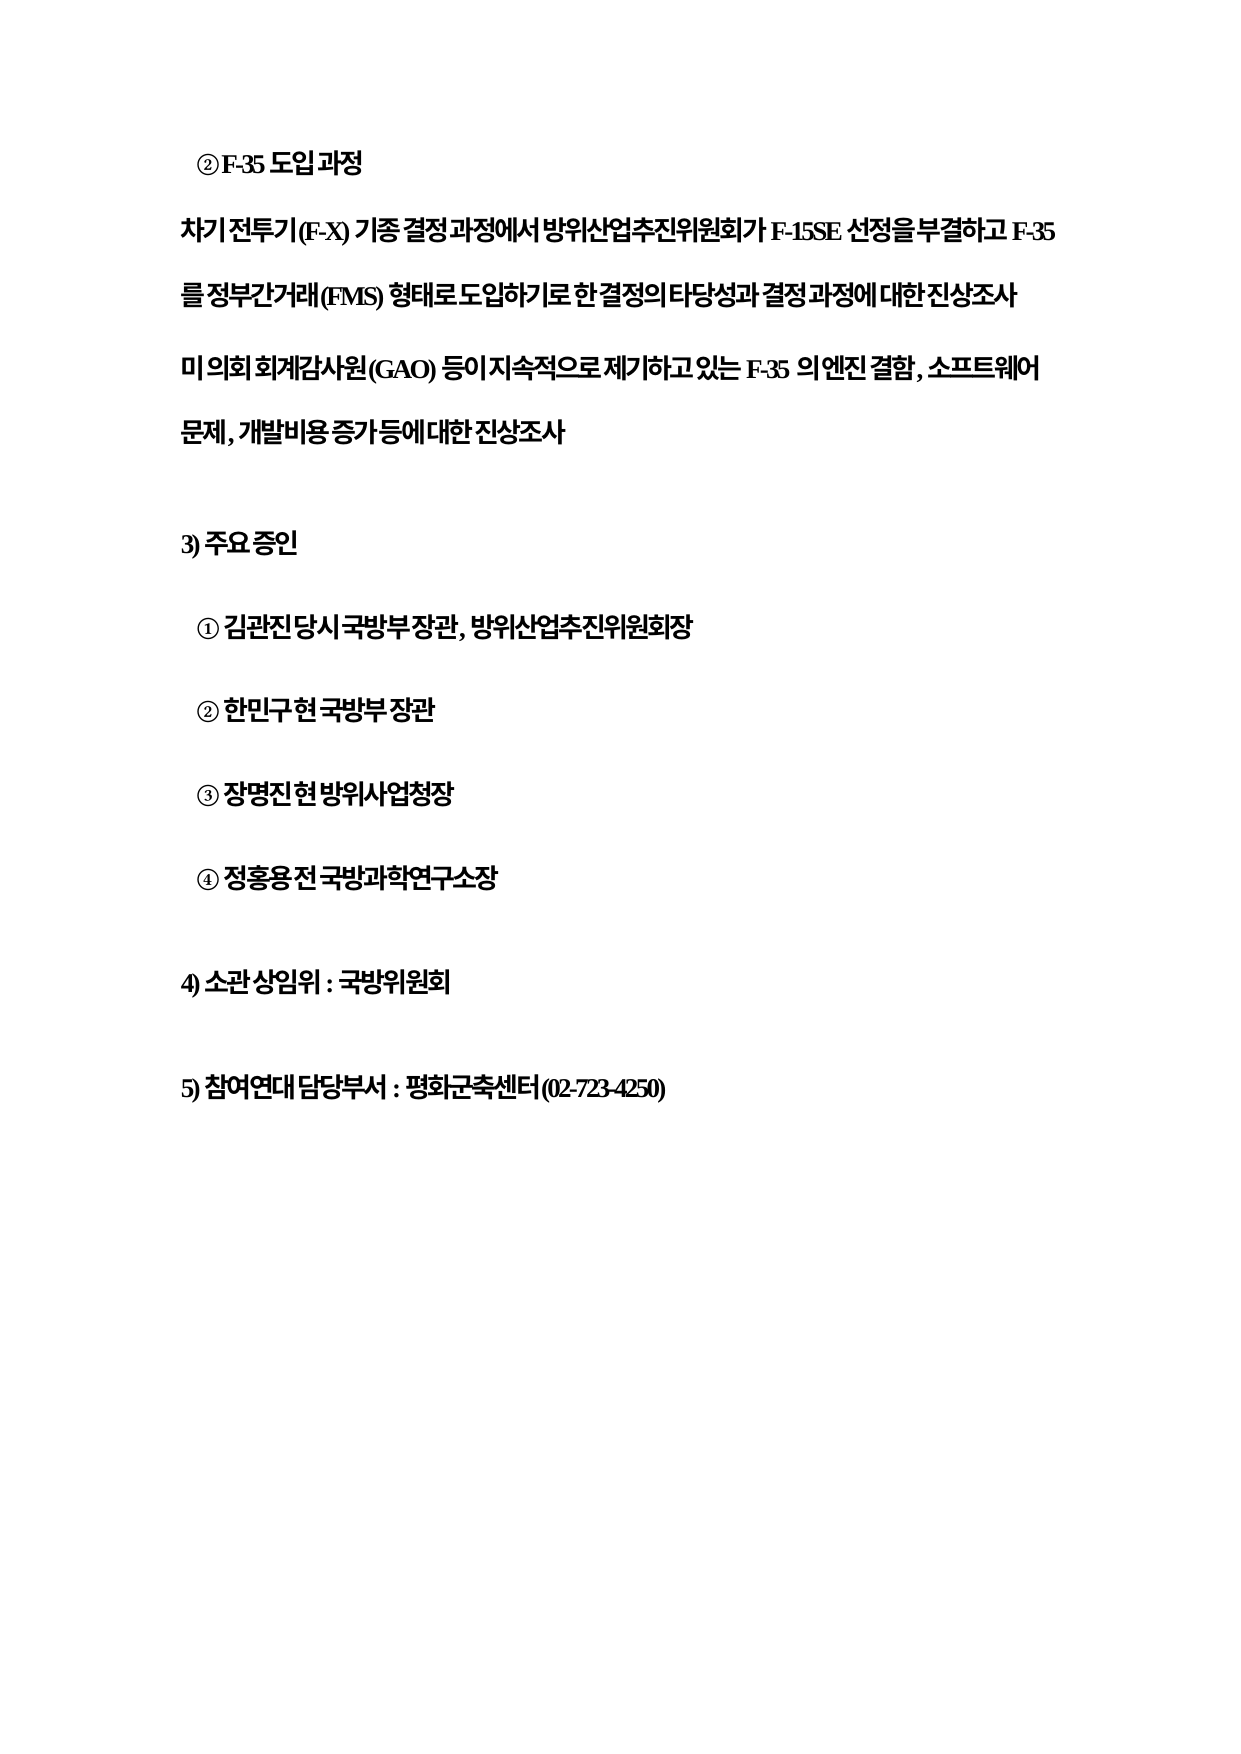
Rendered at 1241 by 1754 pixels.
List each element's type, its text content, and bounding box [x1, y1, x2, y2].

text 미 의회 회계감사원(GAO) 등이 지속적으로 제기하고 있는 F-35의 엔진 결함, 소프트웨어 문제, 개발비용 증가 등에 대한 진상조사 [181, 347, 1080, 451]
text ④ 정홍용 전 국방과학연구소장 [196, 857, 1122, 896]
text ② F-35 도입 과정 [196, 142, 1080, 181]
text 차기 전투기(F-X) 기종 결정 과정에서 방위산업추진위원회가 F-15SE 선정을 부결하고 F-35를 정부간거래(FMS) 형태로 도입하기로 한 결정의 타당성과 결정 과정에 대한 진상조사 [181, 209, 1080, 313]
text 5) 참여연대 담당부서 : 평화군축센터(02-723-4250) [181, 1066, 1101, 1105]
text ③ 장명진 현 방위사업청장 [196, 773, 1122, 812]
text ① 김관진 당시 국방부 장관, 방위산업추진위원회장 [196, 606, 1122, 645]
text ② 한민구 현 국방부 장관 [196, 689, 1122, 728]
text 3) 주요 증인 [181, 522, 1101, 561]
text 4) 소관 상임위 : 국방위원회 [181, 961, 1101, 1000]
